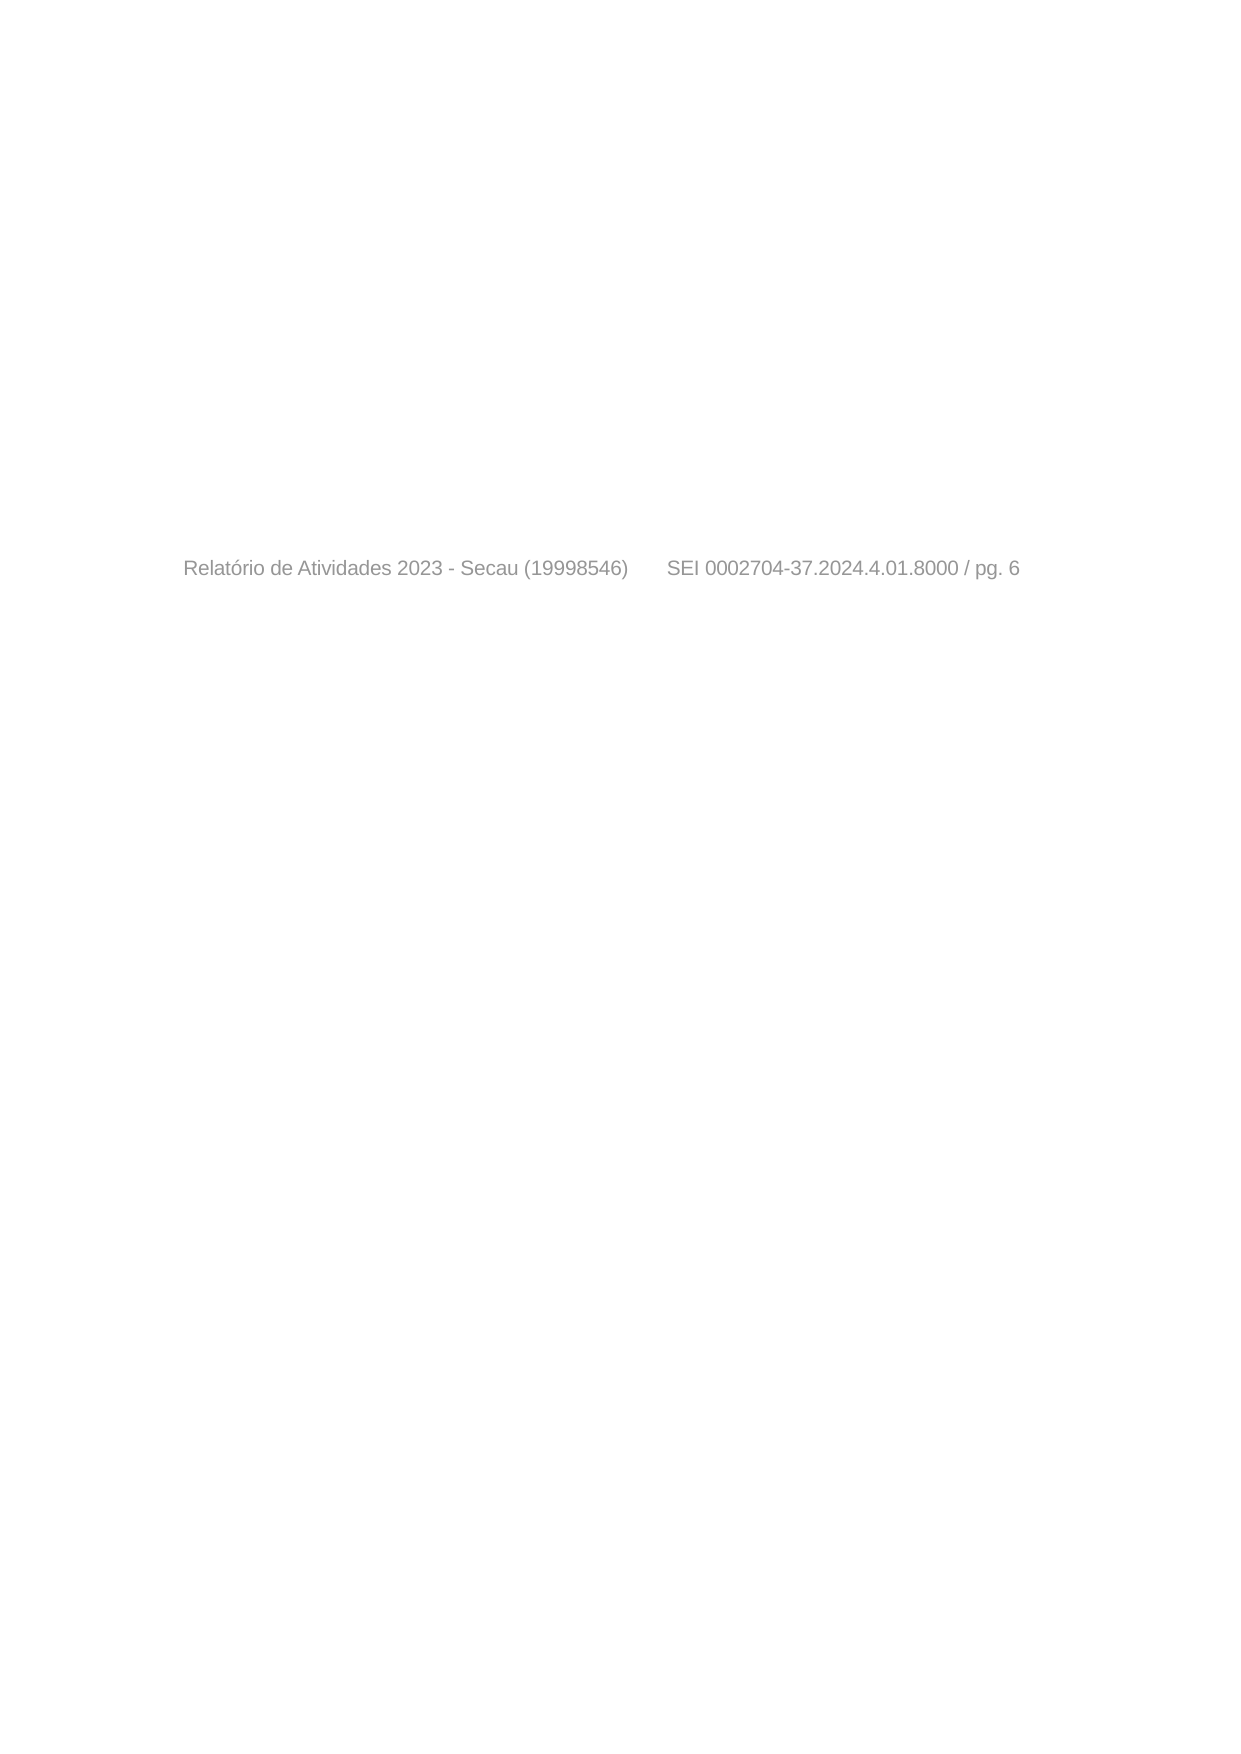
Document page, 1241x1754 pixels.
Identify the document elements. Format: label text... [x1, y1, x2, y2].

text Relatório de Atividades 2023 - Secau (19998546) SEI 0002704-37.2024.4.01.8000 / pg. 6 [183, 558, 1068, 579]
